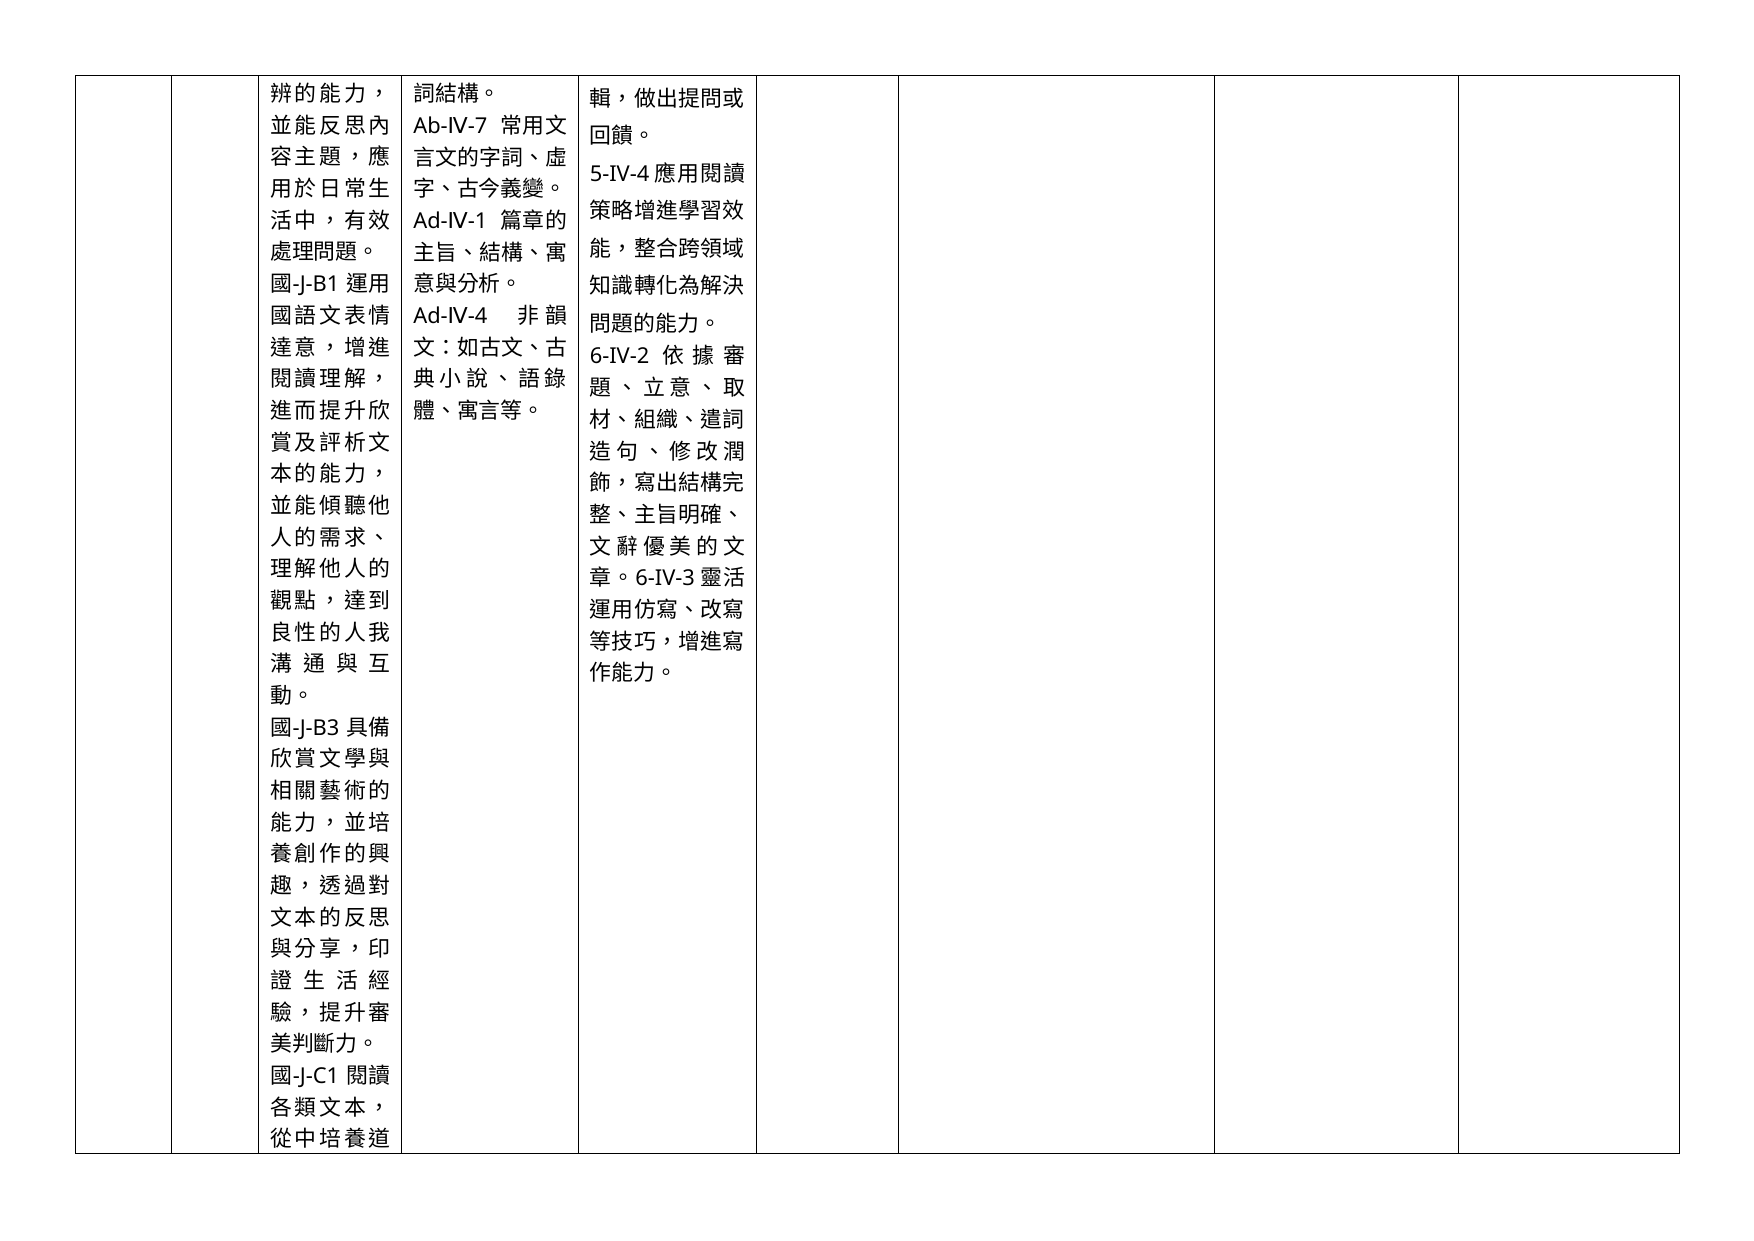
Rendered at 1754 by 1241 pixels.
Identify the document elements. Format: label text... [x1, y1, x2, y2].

table_cell 詞結構。 Ab-Ⅳ-7 常用文言文的字詞、虛字、古今義變。 Ad-Ⅳ-1 篇章的主旨、結構、寓意與分析。 Ad-Ⅳ-4 非韻文：如古文、古典小說、語錄體、寓言等。 [402, 76, 578, 1153]
table_cell [1459, 76, 1679, 1153]
table_cell 輯，做出提問或回饋。 5-IV-4應用閱讀策略增進學習效能，整合跨領域知識轉化為解決問題的能力。 6-IV-2依據審題、立意、取材、組織、遣詞造句、修改潤飾，寫出結構完整、主旨明確、文辭優美的文章。6-IV-3靈活運用仿寫、改寫等技巧，增進寫作能力。 [579, 76, 756, 1153]
table_cell 辨的能力，並能反思內容主題，應用於日常生活中，有效處理問題。 國-J-B1 運用國語文表情達意，增進閱讀理解，進而提升欣賞及評析文本的能力，並能傾聽他人的需求、理解他人的觀點，達到良性的人我溝通與互動。 國-J-B3 具備欣賞文學與相關藝術的能力，並培養創作的興趣，透過對文本的反思與分享，印證生活經驗，提升審美判斷力。 國-J-C1 閱讀各類文本， 從中培養道 [259, 76, 401, 1153]
table_cell [899, 76, 1214, 1153]
table_cell [172, 76, 258, 1153]
table_cell [76, 76, 171, 1153]
table_cell [757, 76, 898, 1153]
table_cell [1215, 76, 1458, 1153]
